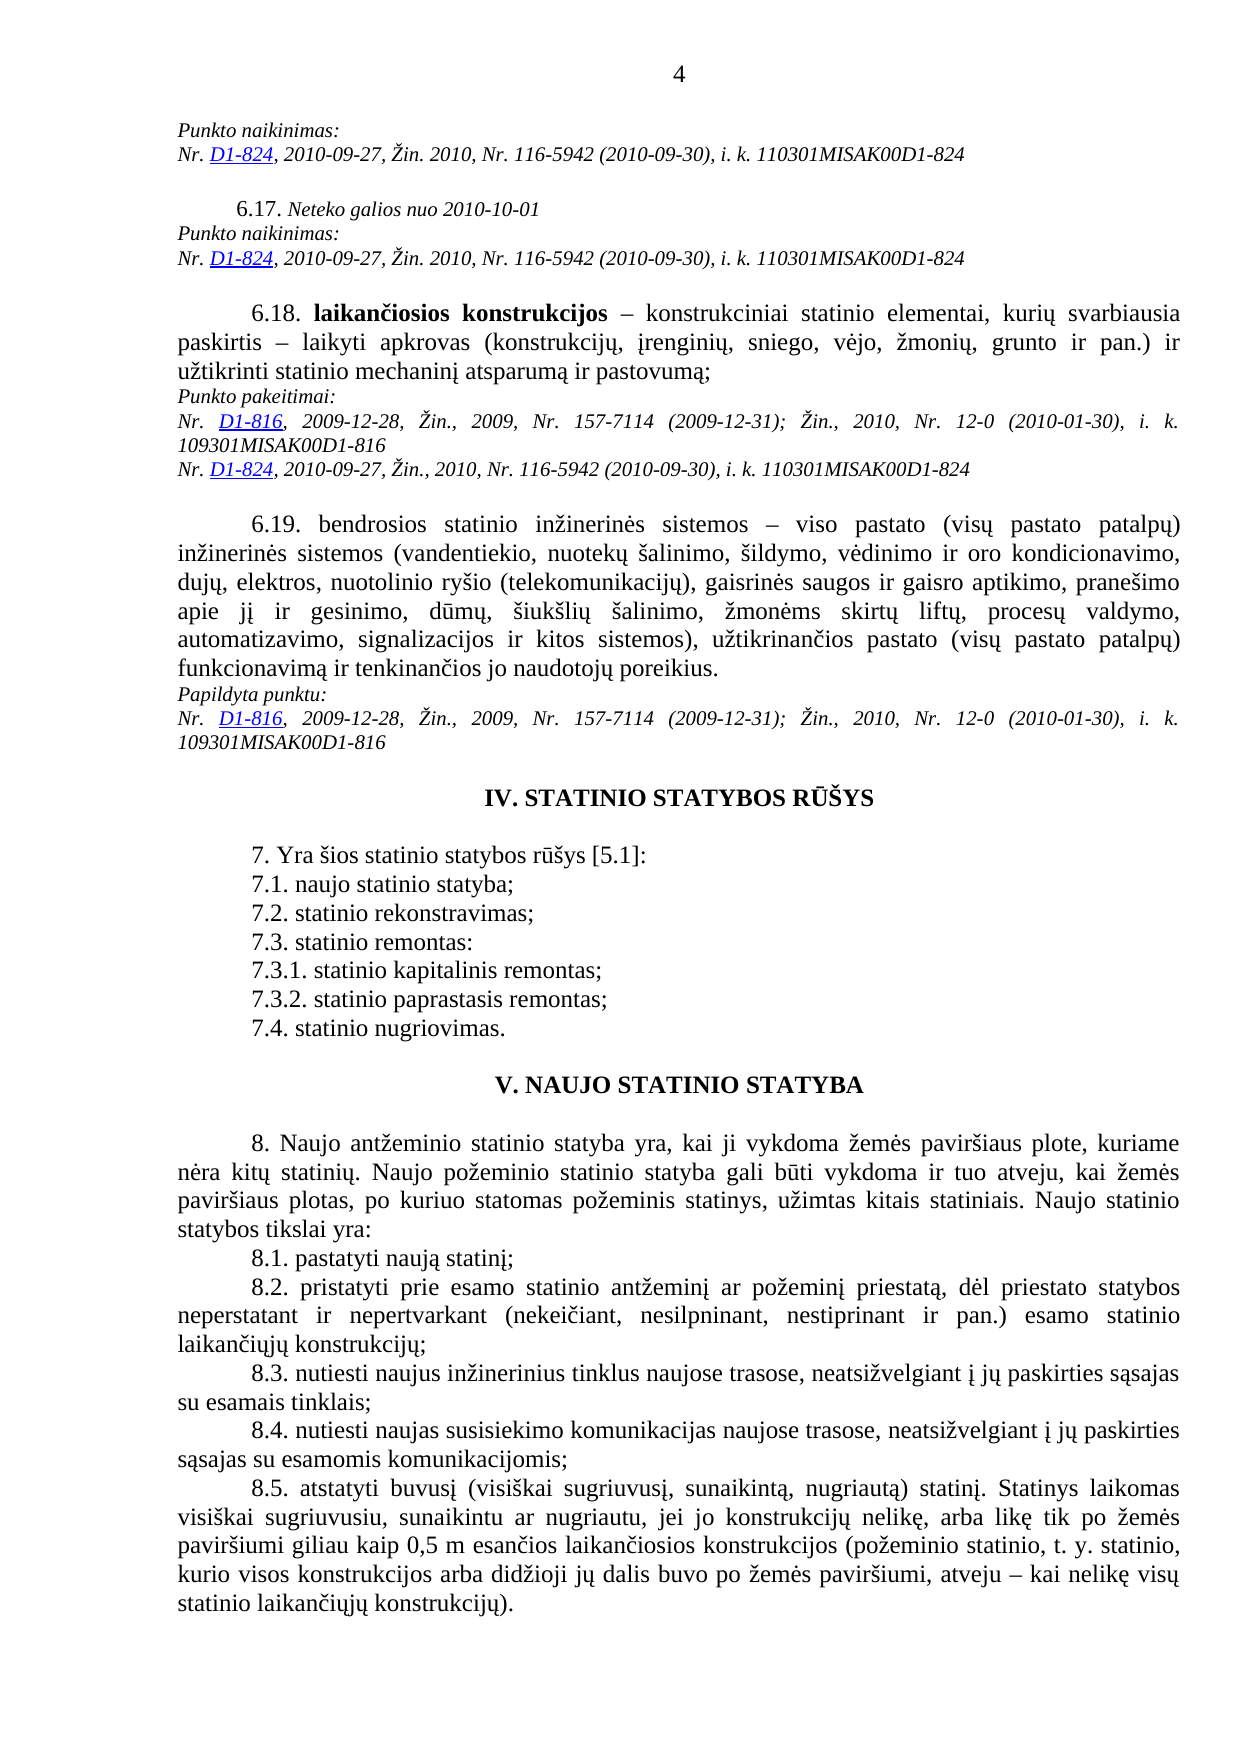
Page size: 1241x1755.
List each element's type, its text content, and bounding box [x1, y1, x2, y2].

text 6.17. Neteko galios nuo 2010-10-01 [177, 195, 1181, 221]
text 6.18. laikančiosios konstrukcijos – konstrukciniai statinio elementai, kurių svarbiausia paskirtis – laikyti apkrovas (konstrukcijų, įrenginių, sniego, vėjo, žmonių, grunto ir pan.) ir užtikrinti statinio mechaninį atsparumą ir pastovumą; [177, 298, 1181, 384]
text 7.3.1. statinio kapitalinis remontas; [177, 955, 1181, 984]
text 8.2. pristatyti prie esamo statinio antžeminį ar požeminį priestatą, dėl priestato statybos neperstatant ir nepertvarkant (nekeičiant, nesilpninant, nestiprinant ir pan.) esamo statinio laikančiųjų konstrukcijų; [177, 1272, 1181, 1358]
text 7.2. statinio rekonstravimas; [177, 898, 1181, 927]
text 8.1. pastatyti naują statinį; [177, 1243, 1181, 1272]
text V. NAUJO STATINIO STATYBA [177, 1070, 1181, 1099]
text Nr. D1-824, 2010-09-27, Žin., 2010, Nr. 116-5942 (2010-09-30), i. k. 110301MISAK00D1-824 [177, 457, 1181, 481]
text 8.4. nutiesti naujas susisiekimo komunikacijas naujose trasose, neatsižvelgiant į jų paskirties sąsajas su esamomis komunikacijomis; [177, 1415, 1181, 1473]
text 7.1. naujo statinio statyba; [177, 869, 1181, 898]
text Papildyta punktu: [177, 682, 1181, 706]
text 7.3.2. statinio paprastasis remontas; [177, 984, 1181, 1013]
text 8.5. atstatyti buvusį (visiškai sugriuvusį, sunaikintą, nugriautą) statinį. Statinys laikomas visiškai sugriuvusiu, sunaikintu ar nugriautu, jei jo konstrukcijų nelikę, arba likę tik po žemės paviršiumi giliau kaip 0,5 m esančios laikančiosios konstrukcijos (požeminio statinio, t. y. statinio, kurio visos konstrukcijos arba didžioji jų dalis buvo po žemės paviršiumi, atveju – kai nelikę visų statinio laikančiųjų konstrukcijų). [177, 1473, 1181, 1617]
text Nr. D1-824, 2010-09-27, Žin. 2010, Nr. 116-5942 (2010-09-30), i. k. 110301MISAK00D1-824 [177, 245, 1181, 269]
text 8.3. nutiesti naujus inžinerinius tinklus naujose trasose, neatsižvelgiant į jų paskirties sąsajas su esamais tinklais; [177, 1358, 1181, 1415]
text Punkto naikinimas: [177, 118, 1181, 142]
text 8. Naujo antžeminio statinio statyba yra, kai ji vykdoma žemės paviršiaus plote, kuriame nėra kitų statinių. Naujo požeminio statinio statyba gali būti vykdoma ir tuo atveju, kai žemės paviršiaus plotas, po kuriuo statomas požeminis statinys, užimtas kitais statiniais. Naujo statinio statybos tikslai yra: [177, 1128, 1181, 1243]
text 7. Yra šios statinio statybos rūšys [5.1]: [177, 840, 1181, 869]
text 7.3. statinio remontas: [177, 927, 1181, 955]
text IV. STATINIO STATYBOS RŪŠYS [177, 783, 1181, 812]
text Punkto pakeitimai: [177, 384, 1181, 408]
text 6.19. bendrosios statinio inžinerinės sistemos – viso pastato (visų pastato patalpų) inžinerinės sistemos (vandentiekio, nuotekų šalinimo, šildymo, vėdinimo ir oro kondicionavimo, dujų, elektros, nuotolinio ryšio (telekomunikacijų), gaisrinės saugos ir gaisro aptikimo, pranešimo apie jį ir gesinimo, dūmų, šiukšlių šalinimo, žmonėms skirtų liftų, procesų valdymo, automatizavimo, signalizacijos ir kitos sistemos), užtikrinančios pastato (visų pastato patalpų) funkcionavimą ir tenkinančios jo naudotojų poreikius. [177, 509, 1181, 682]
text 7.4. statinio nugriovimas. [177, 1013, 1181, 1042]
text Nr. D1-816, 2009-12-28, Žin., 2009, Nr. 157-7114 (2009-12-31); Žin., 2010, Nr. 12-0 (2010-01-30), i. k. 109301MISAK00D1-816 [177, 408, 1181, 457]
text Nr. D1-816, 2009-12-28, Žin., 2009, Nr. 157-7114 (2009-12-31); Žin., 2010, Nr. 12-0 (2010-01-30), i. k. 109301MISAK00D1-816 [177, 706, 1181, 754]
text Nr. D1-824, 2010-09-27, Žin. 2010, Nr. 116-5942 (2010-09-30), i. k. 110301MISAK00D1-824 [177, 142, 1181, 166]
text Punkto naikinimas: [177, 221, 1181, 245]
